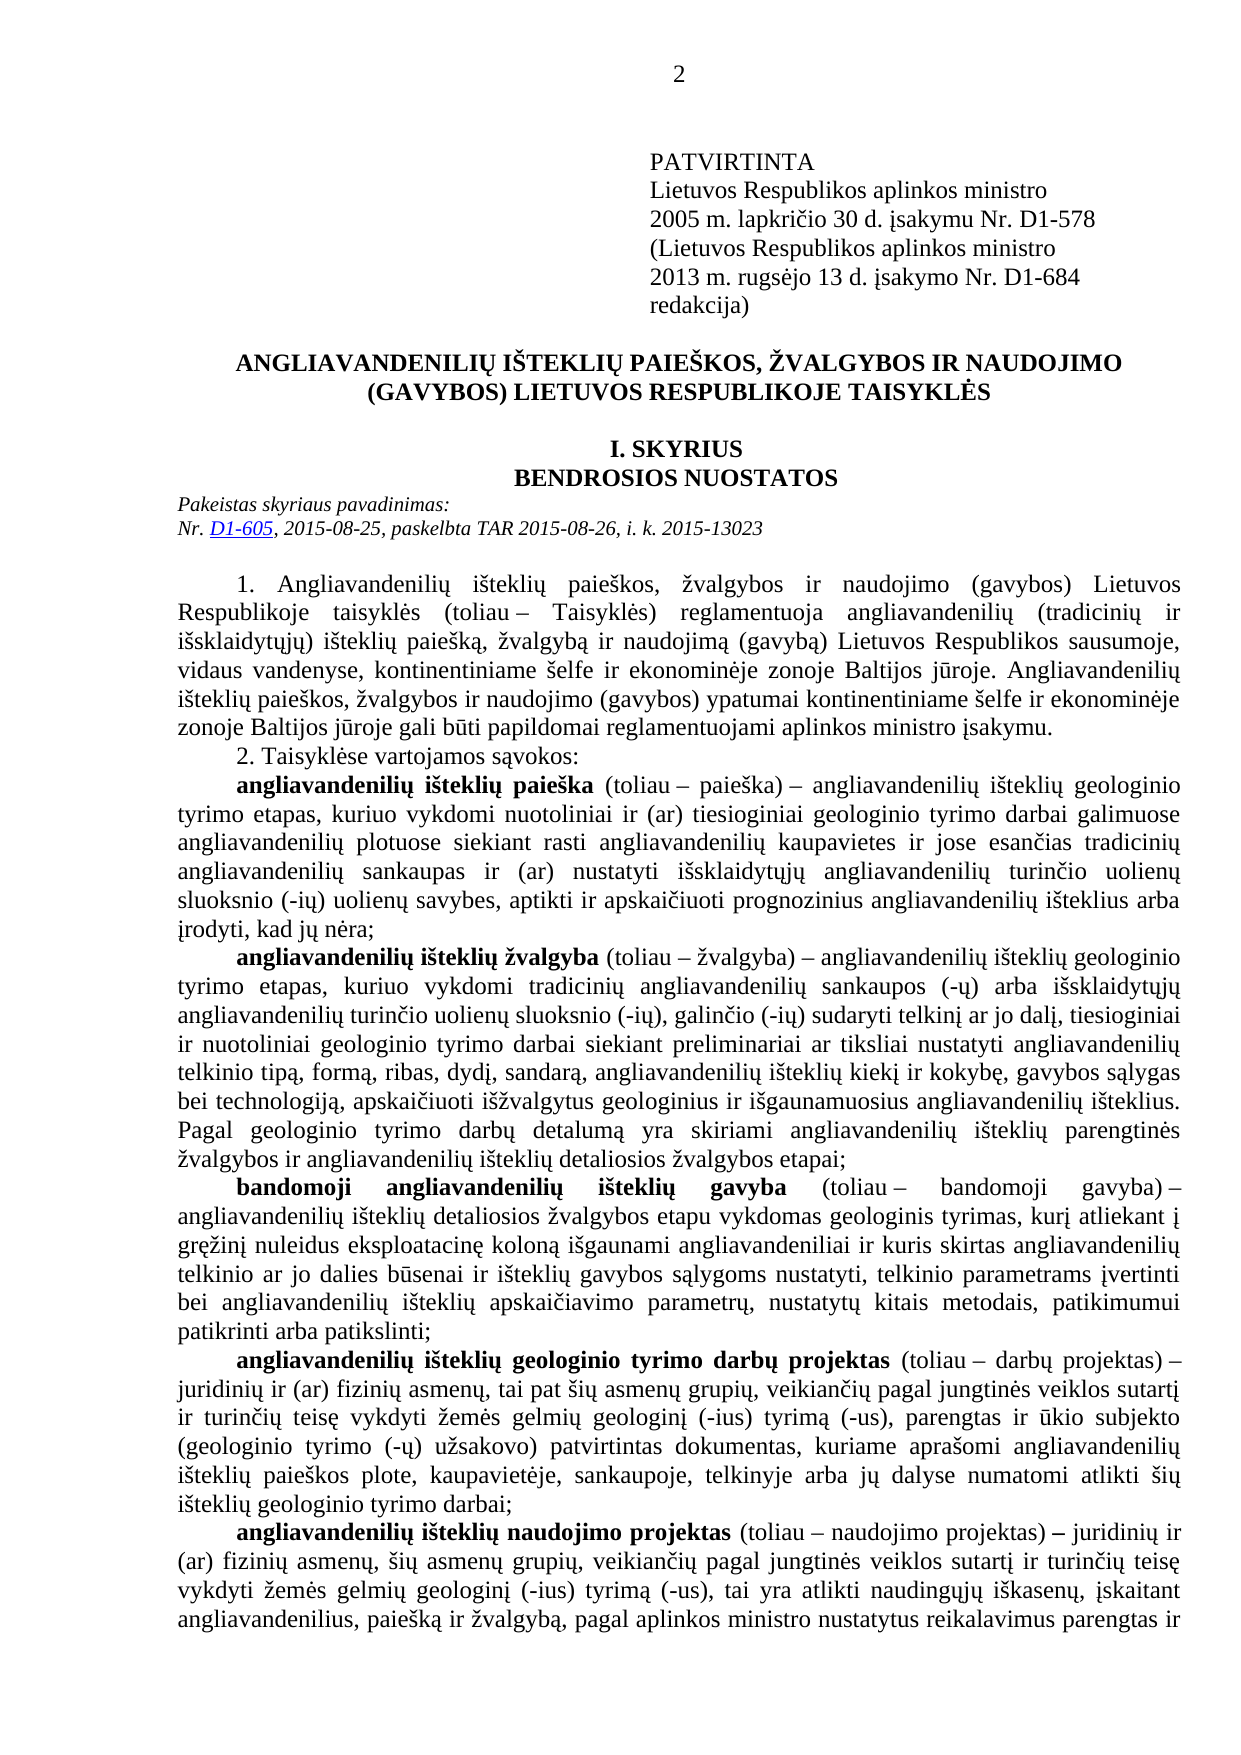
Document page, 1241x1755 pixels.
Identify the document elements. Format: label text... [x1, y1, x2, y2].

text I. SKYRIUS BENDROSIOS NUOSTATOS [177, 434, 1181, 492]
text 2. Taisyklėse vartojamos sąvokos: [177, 741, 1181, 770]
text bandomoji angliavandenilių išteklių gavyba (toliau – bandomoji gavyba) – angliavandenilių išteklių detaliosios žvalgybos etapu vykdomas geologinis tyrimas, kurį atliekant į gręžinį nuleidus eksploatacinę koloną išgaunami angliavandeniliai ir kuris skirtas angliavandenilių telkinio ar jo dalies būsenai ir išteklių gavybos sąlygoms nustatyti, telkinio parametrams įvertinti bei angliavandenilių išteklių apskaičiavimo parametrų, nustatytų kitais metodais, patikimumui patikrinti arba patikslinti; [177, 1172, 1181, 1345]
text 2005 m. lapkričio 30 d. įsakymu Nr. D1-578 [649, 204, 1181, 233]
text angliavandenilių išteklių naudojimo projektas (toliau – naudojimo projektas) – juridinių ir (ar) fizinių asmenų, šių asmenų grupių, veikiančių pagal jungtinės veiklos sutartį ir turinčių teisę vykdyti žemės gelmių geologinį (-ius) tyrimą (-us), tai yra atlikti naudingųjų iškasenų, įskaitant angliavandenilius, paiešką ir žvalgybą, pagal aplinkos ministro nustatytus reikalavimus parengtas ir [177, 1517, 1181, 1632]
text redakcija) [649, 291, 1181, 319]
text (Lietuvos Respublikos aplinkos ministro [649, 233, 1181, 262]
text Lietuvos Respublikos aplinkos ministro [649, 176, 1181, 204]
text Pakeistas skyriaus pavadinimas: [177, 492, 1181, 516]
text angliavandenilių išteklių geologinio tyrimo darbų projektas (toliau – darbų projektas) – juridinių ir (ar) fizinių asmenų, tai pat šių asmenų grupių, veikiančių pagal jungtinės veiklos sutartį ir turinčių teisę vykdyti žemės gelmių geologinį (-ius) tyrimą (-us), parengtas ir ūkio subjekto (geologinio tyrimo (-ų) užsakovo) patvirtintas dokumentas, kuriame aprašomi angliavandenilių išteklių paieškos plote, kaupavietėje, sankaupoje, telkinyje arba jų dalyse numatomi atlikti šių išteklių geologinio tyrimo darbai; [177, 1345, 1181, 1517]
text 1. Angliavandenilių išteklių paieškos, žvalgybos ir naudojimo (gavybos) Lietuvos Respublikoje taisyklės (toliau – Taisyklės) reglamentuoja angliavandenilių (tradicinių ir išsklaidytųjų) išteklių paiešką, žvalgybą ir naudojimą (gavybą) Lietuvos Respublikos sausumoje, vidaus vandenyse, kontinentiniame šelfe ir ekonominėje zonoje Baltijos jūroje. Angliavandenilių išteklių paieškos, žvalgybos ir naudojimo (gavybos) ypatumai kontinentiniame šelfe ir ekonominėje zonoje Baltijos jūroje gali būti papildomai reglamentuojami aplinkos ministro įsakymu. [177, 569, 1181, 741]
text PATVIRTINTA [649, 147, 1181, 176]
text angliavandenilių išteklių žvalgyba (toliau – žvalgyba) – angliavandenilių išteklių geologinio tyrimo etapas, kuriuo vykdomi tradicinių angliavandenilių sankaupos (-ų) arba išsklaidytųjų angliavandenilių turinčio uolienų sluoksnio (-ių), galinčio (-ių) sudaryti telkinį ar jo dalį, tiesioginiai ir nuotoliniai geologinio tyrimo darbai siekiant preliminariai ar tiksliai nustatyti angliavandenilių telkinio tipą, formą, ribas, dydį, sandarą, angliavandenilių išteklių kiekį ir kokybę, gavybos sąlygas bei technologiją, apskaičiuoti išžvalgytus geologinius ir išgaunamuosius angliavandenilių išteklius. Pagal geologinio tyrimo darbų detalumą yra skiriami angliavandenilių išteklių parengtinės žvalgybos ir angliavandenilių išteklių detaliosios žvalgybos etapai; [177, 942, 1181, 1172]
text Nr. D1-605, 2015-08-25, paskelbta TAR 2015-08-26, i. k. 2015-13023 [177, 516, 1181, 540]
text angliavandenilių išteklių paieška (toliau – paieška) – angliavandenilių išteklių geologinio tyrimo etapas, kuriuo vykdomi nuotoliniai ir (ar) tiesioginiai geologinio tyrimo darbai galimuose angliavandenilių plotuose siekiant rasti angliavandenilių kaupavietes ir jose esančias tradicinių angliavandenilių sankaupas ir (ar) nustatyti išsklaidytųjų angliavandenilių turinčio uolienų sluoksnio (-ių) uolienų savybes, aptikti ir apskaičiuoti prognozinius angliavandenilių išteklius arba įrodyti, kad jų nėra; [177, 770, 1181, 942]
text 2013 m. rugsėjo 13 d. įsakymo Nr. D1-684 [649, 262, 1181, 291]
text angliavandenilių IŠTEKLIŲ Paieškos, žvalgybos ir NAUDOJIMO (GAVYBOS) Lietuvos Respublikoje taisyklės [177, 348, 1181, 406]
